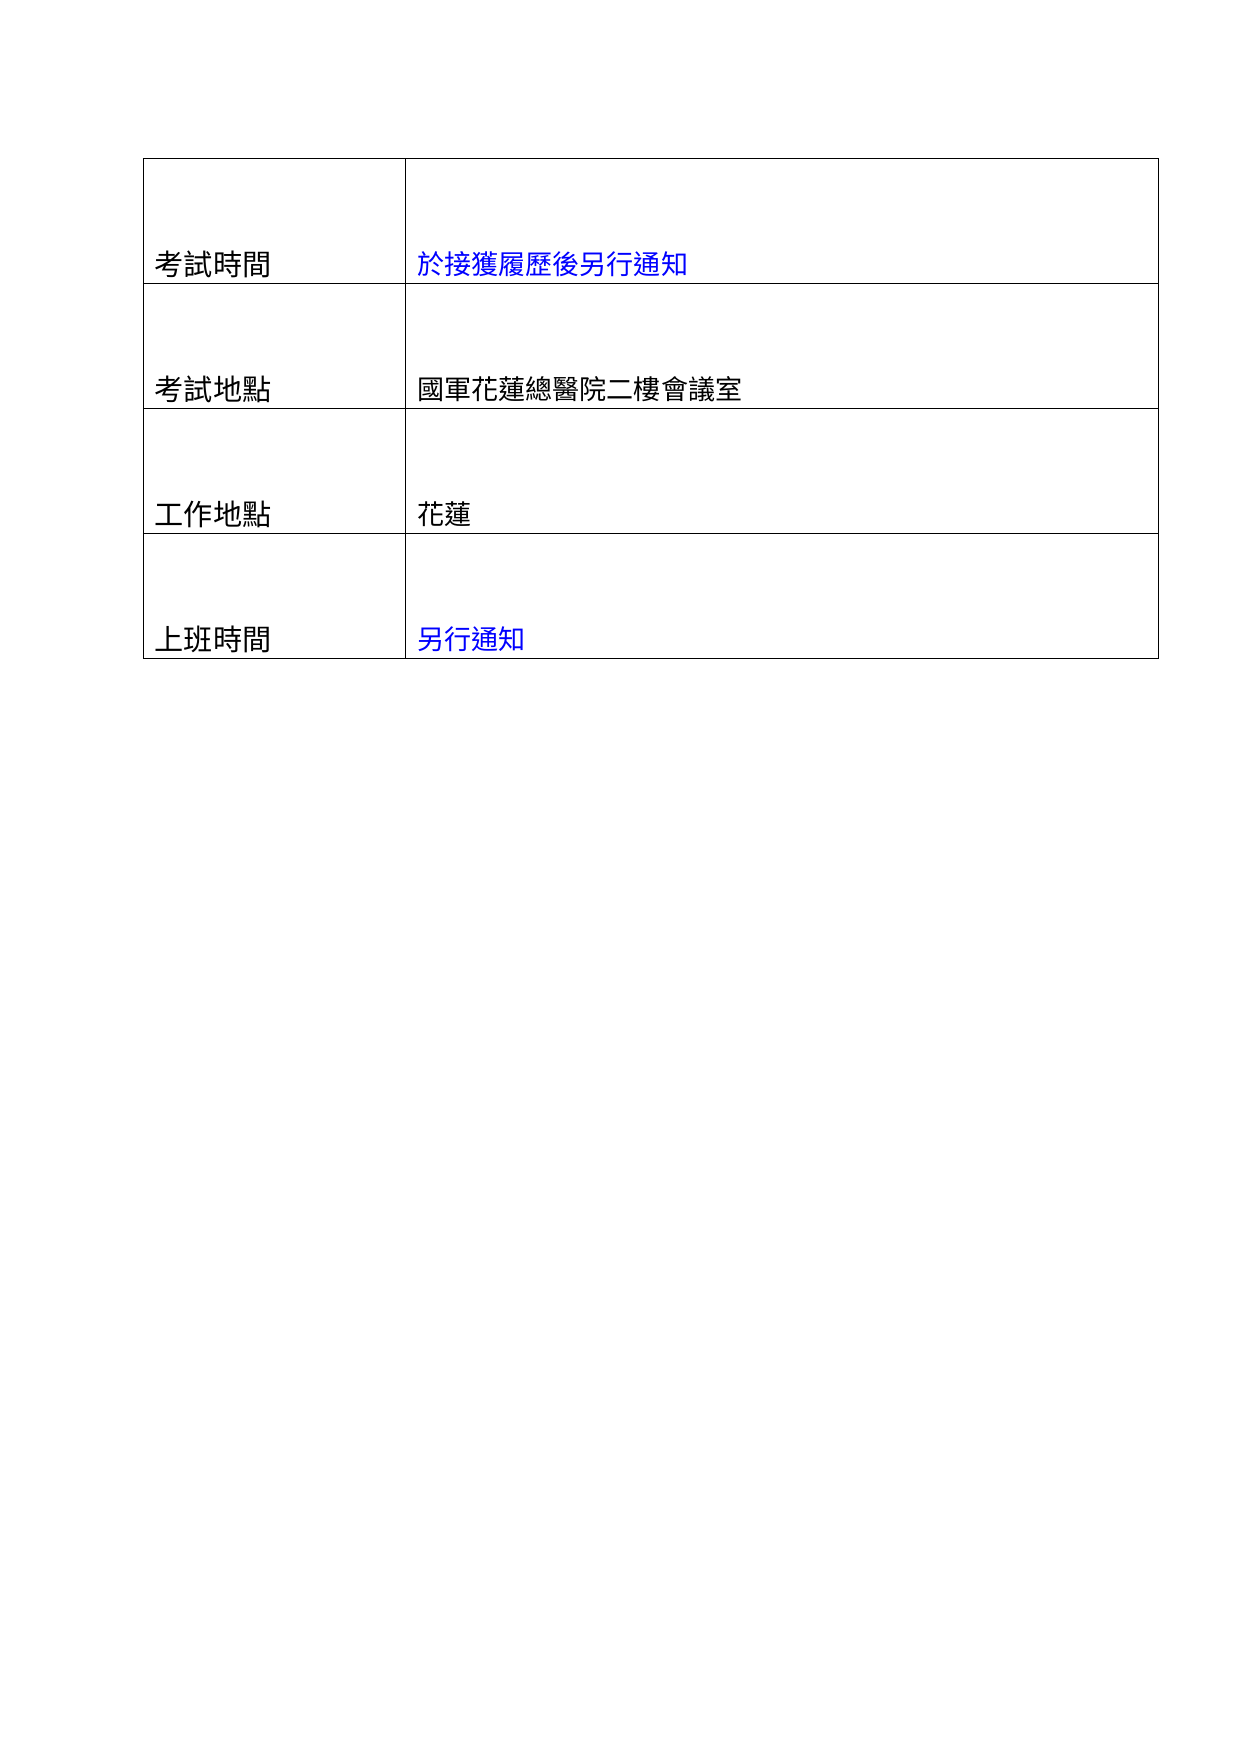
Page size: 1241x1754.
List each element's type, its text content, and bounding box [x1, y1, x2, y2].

table_cell 於接獲履歷後另行通知 [406, 159, 1158, 283]
table_cell 上班時間 [144, 534, 405, 658]
table_cell 國軍花蓮總醫院二樓會議室 [406, 284, 1158, 408]
table_cell 工作地點 [144, 409, 405, 533]
table_cell 考試時間 [144, 159, 405, 283]
table_cell 花蓮 [406, 409, 1158, 533]
table_cell 另行通知 [406, 534, 1158, 658]
table_cell 考試地點 [144, 284, 405, 408]
